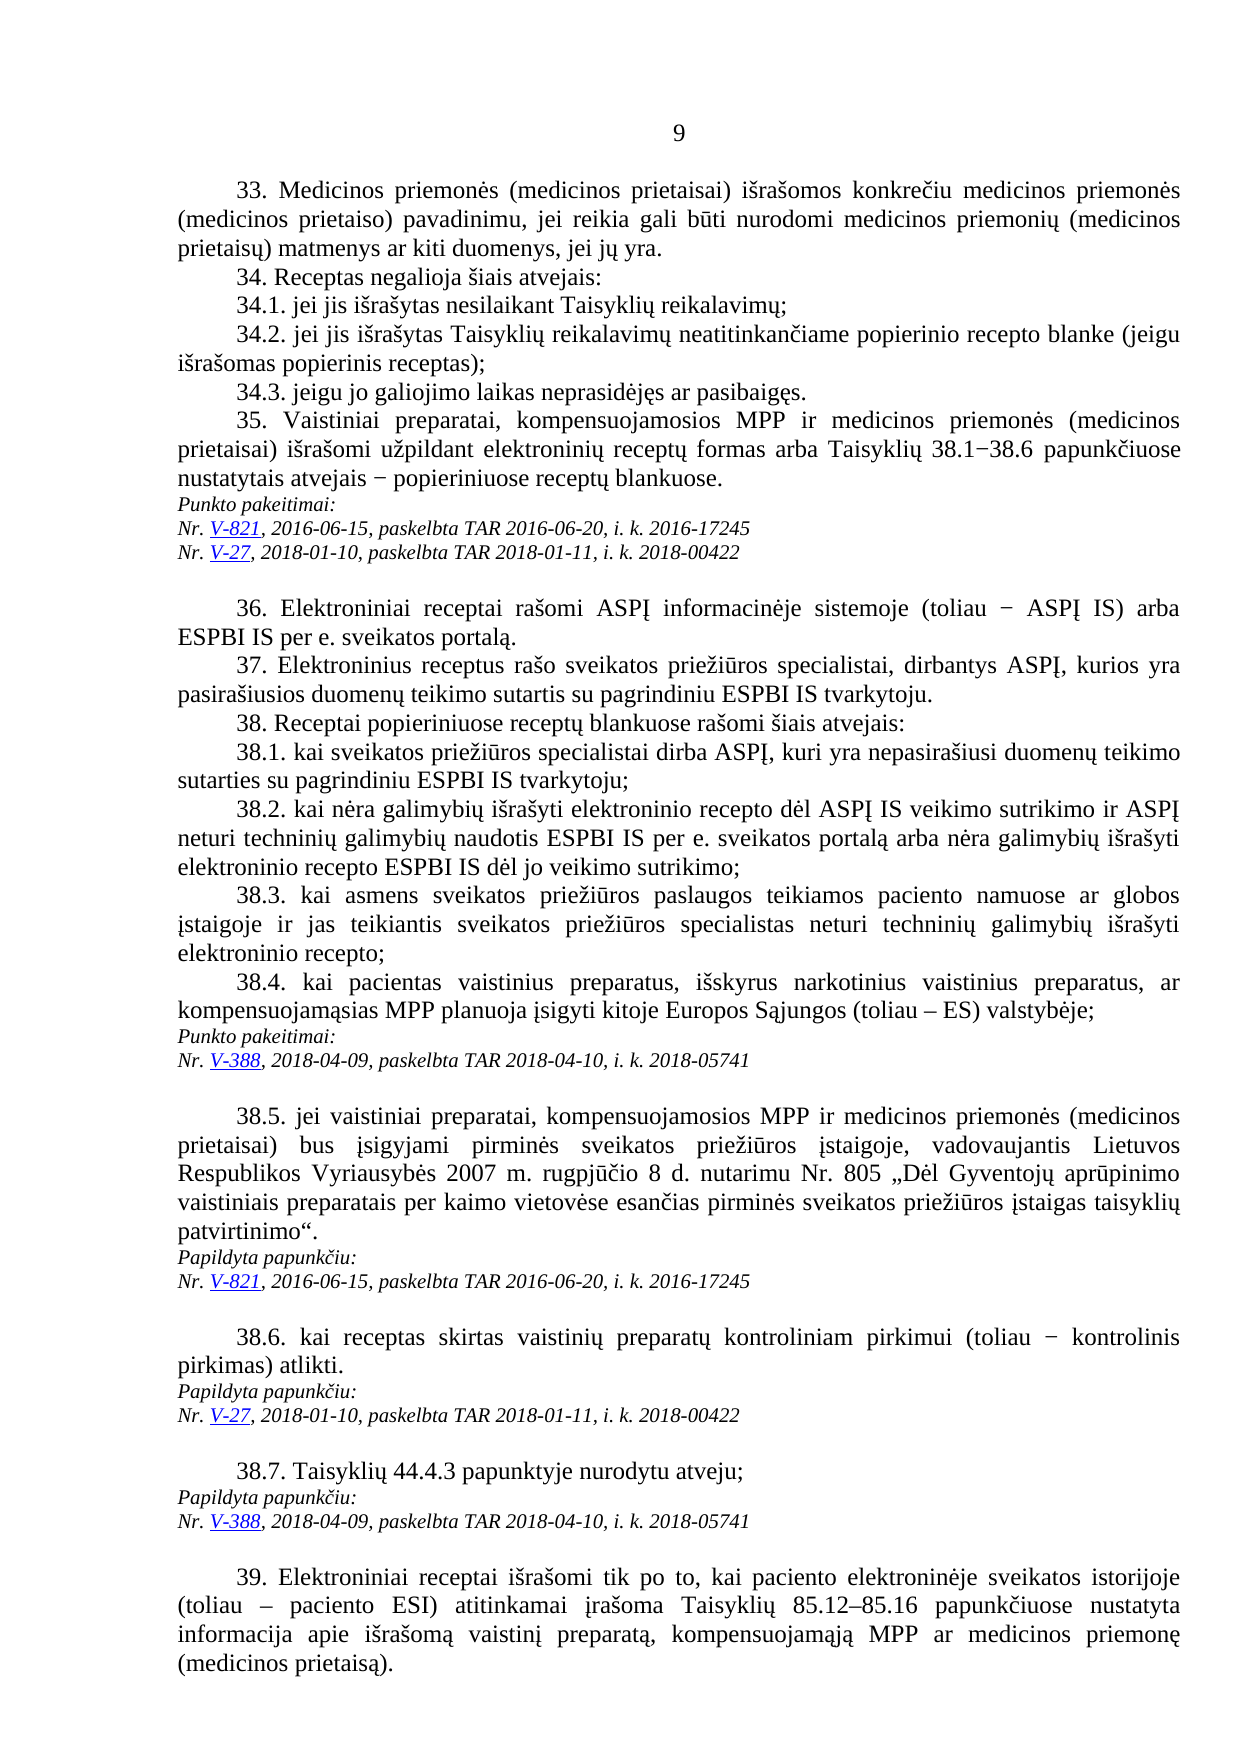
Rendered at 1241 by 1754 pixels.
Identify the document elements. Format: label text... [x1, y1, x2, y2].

text 38. Receptai popieriniuose receptų blankuose rašomi šiais atvejais: [177, 708, 1181, 737]
text 36. Elektroniniai receptai rašomi ASPĮ informacinėje sistemoje (toliau − ASPĮ IS) arba ESPBI IS per e. sveikatos portalą. [177, 593, 1181, 650]
text 39. Elektroniniai receptai išrašomi tik po to, kai paciento elektroninėje sveikatos istorijoje (toliau – paciento ESI) atitinkamai įrašoma Taisyklių 85.12–85.16 papunkčiuose nustatyta informacija apie išrašomą vaistinį preparatą, kompensuojamąją MPP ar medicinos priemonę (medicinos prietaisą). [177, 1562, 1181, 1677]
text Papildyta papunkčiu: [177, 1379, 1181, 1403]
text Nr. V-27, 2018-01-10, paskelbta TAR 2018-01-11, i. k. 2018-00422 [177, 540, 1181, 564]
text 37. Elektroninius receptus rašo sveikatos priežiūros specialistai, dirbantys ASPĮ, kurios yra pasirašiusios duomenų teikimo sutartis su pagrindiniu ESPBI IS tvarkytoju. [177, 650, 1181, 708]
text Papildyta papunkčiu: [177, 1245, 1181, 1269]
text 33. Medicinos priemonės (medicinos prietaisai) išrašomos konkrečiu medicinos priemonės (medicinos prietaiso) pavadinimu, jei reikia gali būti nurodomi medicinos priemonių (medicinos prietaisų) matmenys ar kiti duomenys, jei jų yra. [177, 176, 1181, 262]
text 38.5. jei vaistiniai preparatai, kompensuojamosios MPP ir medicinos priemonės (medicinos prietaisai) bus įsigyjami pirminės sveikatos priežiūros įstaigoje, vadovaujantis Lietuvos Respublikos Vyriausybės 2007 m. rugpjūčio 8 d. nutarimu Nr. 805 „Dėl Gyventojų aprūpinimo vaistiniais preparatais per kaimo vietovėse esančias pirminės sveikatos priežiūros įstaigas taisyklių patvirtinimo“. [177, 1101, 1181, 1245]
text 38.1. kai sveikatos priežiūros specialistai dirba ASPĮ, kuri yra nepasirašiusi duomenų teikimo sutarties su pagrindiniu ESPBI IS tvarkytoju; [177, 737, 1181, 794]
text 38.6. kai receptas skirtas vaistinių preparatų kontroliniam pirkimui (toliau − kontrolinis pirkimas) atlikti. [177, 1322, 1181, 1379]
text Nr. V-388, 2018-04-09, paskelbta TAR 2018-04-10, i. k. 2018-05741 [177, 1048, 1181, 1072]
text 34.1. jei jis išrašytas nesilaikant Taisyklių reikalavimų; [177, 291, 1181, 319]
text 35. Vaistiniai preparatai, kompensuojamosios MPP ir medicinos priemonės (medicinos prietaisai) išrašomi užpildant elektroninių receptų formas arba Taisyklių 38.1−38.6 papunkčiuose nustatytais atvejais − popieriniuose receptų blankuose. [177, 406, 1181, 492]
text 34.3. jeigu jo galiojimo laikas neprasidėjęs ar pasibaigęs. [177, 377, 1181, 406]
text 34. Receptas negalioja šiais atvejais: [177, 262, 1181, 291]
text 38.3. kai asmens sveikatos priežiūros paslaugos teikiamos paciento namuose ar globos įstaigoje ir jas teikiantis sveikatos priežiūros specialistas neturi techninių galimybių išrašyti elektroninio recepto; [177, 880, 1181, 967]
text 34.2. jei jis išrašytas Taisyklių reikalavimų neatitinkančiame popierinio recepto blanke (jeigu išrašomas popierinis receptas); [177, 319, 1181, 377]
text Punkto pakeitimai: [177, 1024, 1181, 1048]
text Punkto pakeitimai: [177, 492, 1181, 516]
text 38.4. kai pacientas vaistinius preparatus, išskyrus narkotinius vaistinius preparatus, ar kompensuojamąsias MPP planuoja įsigyti kitoje Europos Sąjungos (toliau – ES) valstybėje; [177, 967, 1181, 1024]
text Nr. V-388, 2018-04-09, paskelbta TAR 2018-04-10, i. k. 2018-05741 [177, 1509, 1181, 1533]
text 38.2. kai nėra galimybių išrašyti elektroninio recepto dėl ASPĮ IS veikimo sutrikimo ir ASPĮ neturi techninių galimybių naudotis ESPBI IS per e. sveikatos portalą arba nėra galimybių išrašyti elektroninio recepto ESPBI IS dėl jo veikimo sutrikimo; [177, 794, 1181, 880]
text Nr. V-821, 2016-06-15, paskelbta TAR 2016-06-20, i. k. 2016-17245 [177, 1269, 1181, 1293]
text Nr. V-27, 2018-01-10, paskelbta TAR 2018-01-11, i. k. 2018-00422 [177, 1403, 1181, 1427]
text 38.7. Taisyklių 44.4.3 papunktyje nurodytu atveju; [177, 1456, 1181, 1485]
text Nr. V-821, 2016-06-15, paskelbta TAR 2016-06-20, i. k. 2016-17245 [177, 516, 1181, 540]
text Papildyta papunkčiu: [177, 1485, 1181, 1509]
